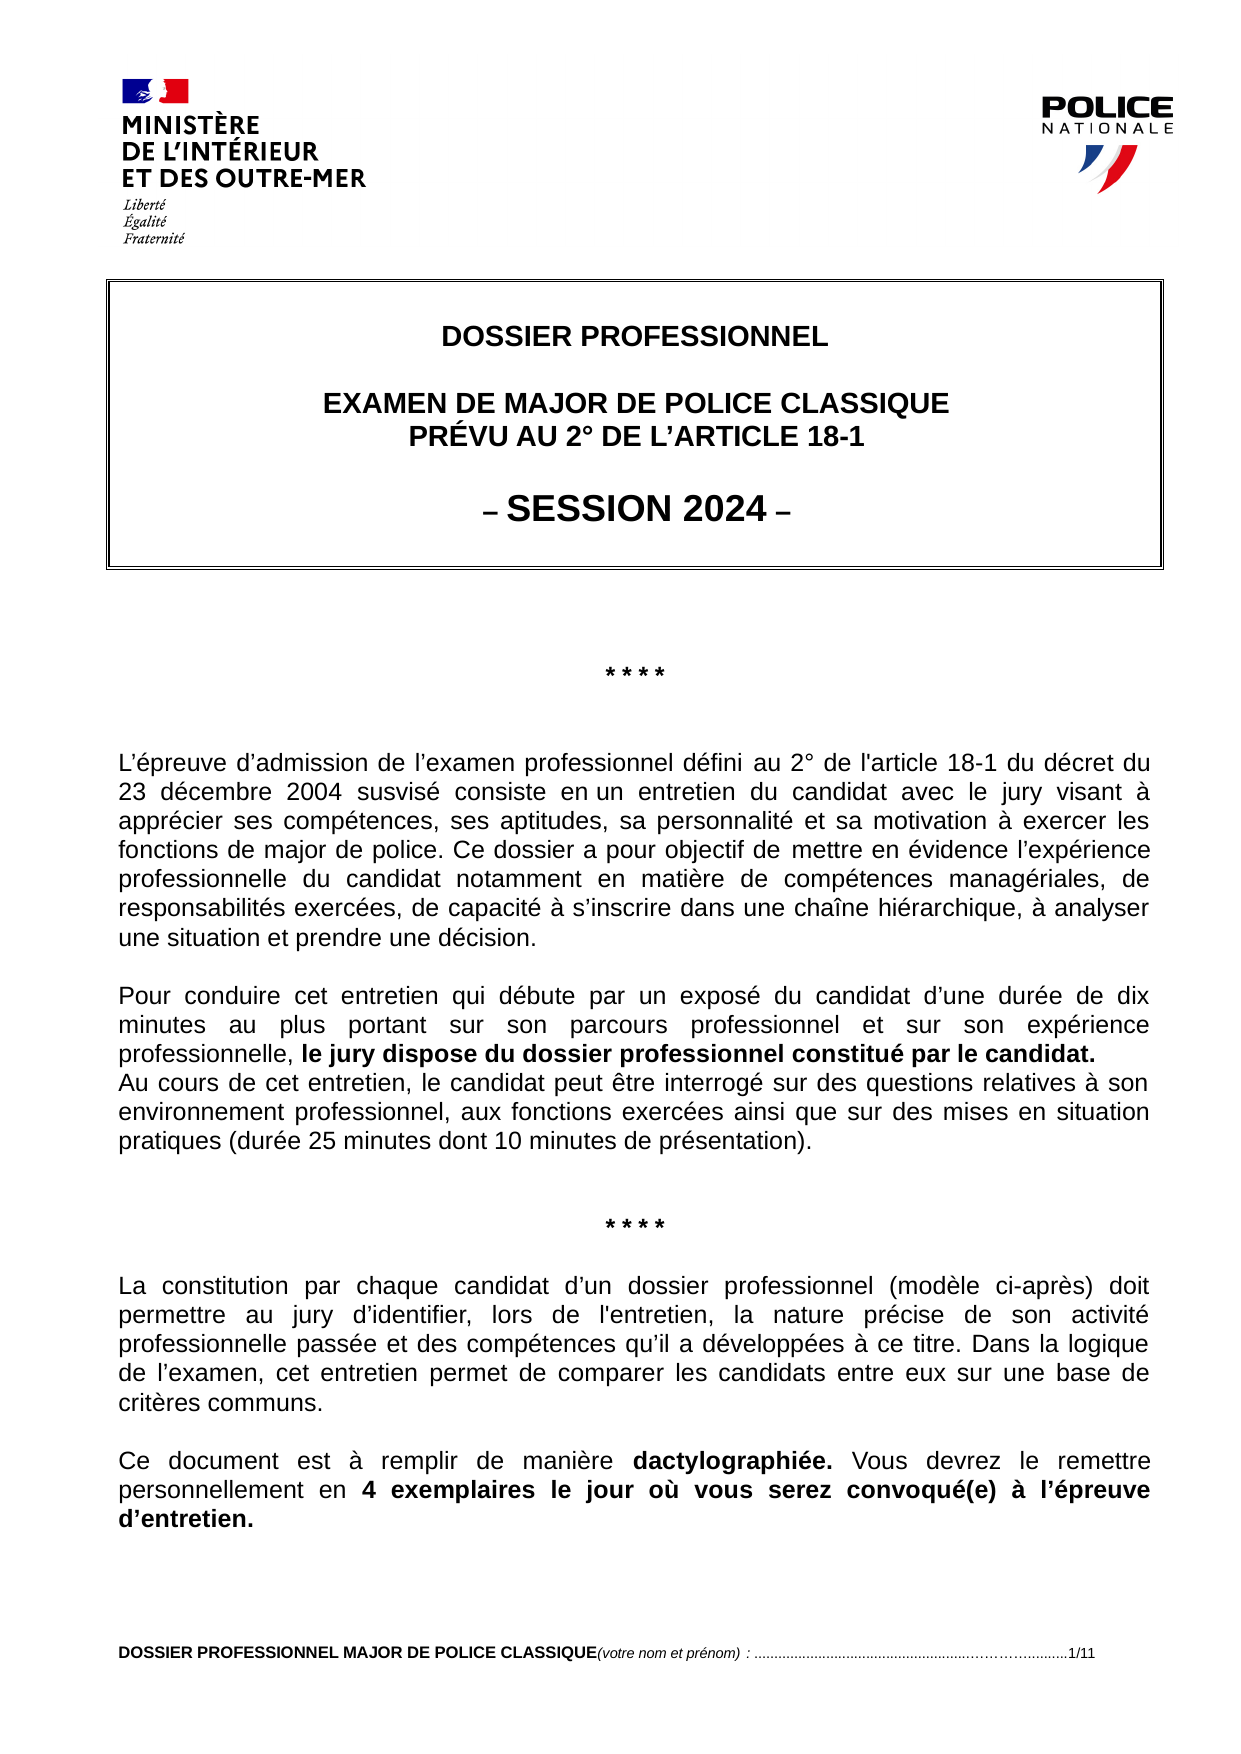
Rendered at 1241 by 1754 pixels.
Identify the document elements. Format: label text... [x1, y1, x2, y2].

text * * * * [118, 661, 1152, 690]
text Pour conduire cet entretien qui débute par un exposé du candidat d’une durée de dix minutes au plus portant sur son parcours professionnel et sur son expérience professionnelle, le jury dispose du dossier professionnel constitué par le candidat. [118, 981, 1152, 1068]
text Au cours de cet entretien, le candidat peut être interrogé sur des questions relatives à son environnement professionnel, aux fonctions exercées ainsi que sur des mises en situation pratiques (durée 25 minutes dont 10 minutes de présentation). [118, 1068, 1152, 1155]
picture [98, 54, 1179, 247]
text DOSSIER PROFESSIONNEL [112, 319, 1157, 352]
text EXAMEN DE MAJOR DE POLICE CLASSIQUE [116, 386, 1157, 419]
text * * * * [118, 1213, 1152, 1242]
text – SESSION 2024 – [116, 486, 1157, 529]
text Ce document est à remplir de manière dactylographiée. Vous devrez le remettre personnellement en 4 exemplaires le jour où vous serez convoqué(e) à l’épreuve d’entretien. [118, 1446, 1152, 1533]
text PRÉVU AU 2° DE L’ARTICLE 18-1 [116, 419, 1157, 453]
text L’épreuve d’admission de l’examen professionnel défini au 2° de l'article 18-1 du décret du 23 décembre 2004 susvisé consiste en un entretien du candidat avec le jury visant à apprécier ses compétences, ses aptitudes, sa personnalité et sa motivation à exercer les fonctions de major de police. Ce dossier a pour objectif de mettre en évidence l’expérience professionnelle du candidat notamment en matière de compétences managériales, de responsabilités exercées, de capacité à s’inscrire dans une chaîne hiérarchique, à analyser une situation et prendre une décision. [118, 748, 1152, 951]
text La constitution par chaque candidat d’un dossier professionnel (modèle ci-après) doit permettre au jury d’identifier, lors de l'entretien, la nature précise de son activité professionnelle passée et des compétences qu’il a développées à ce titre. Dans la logique de l’examen, cet entretien permet de comparer les candidats entre eux sur une base de critères communs. [118, 1271, 1152, 1416]
